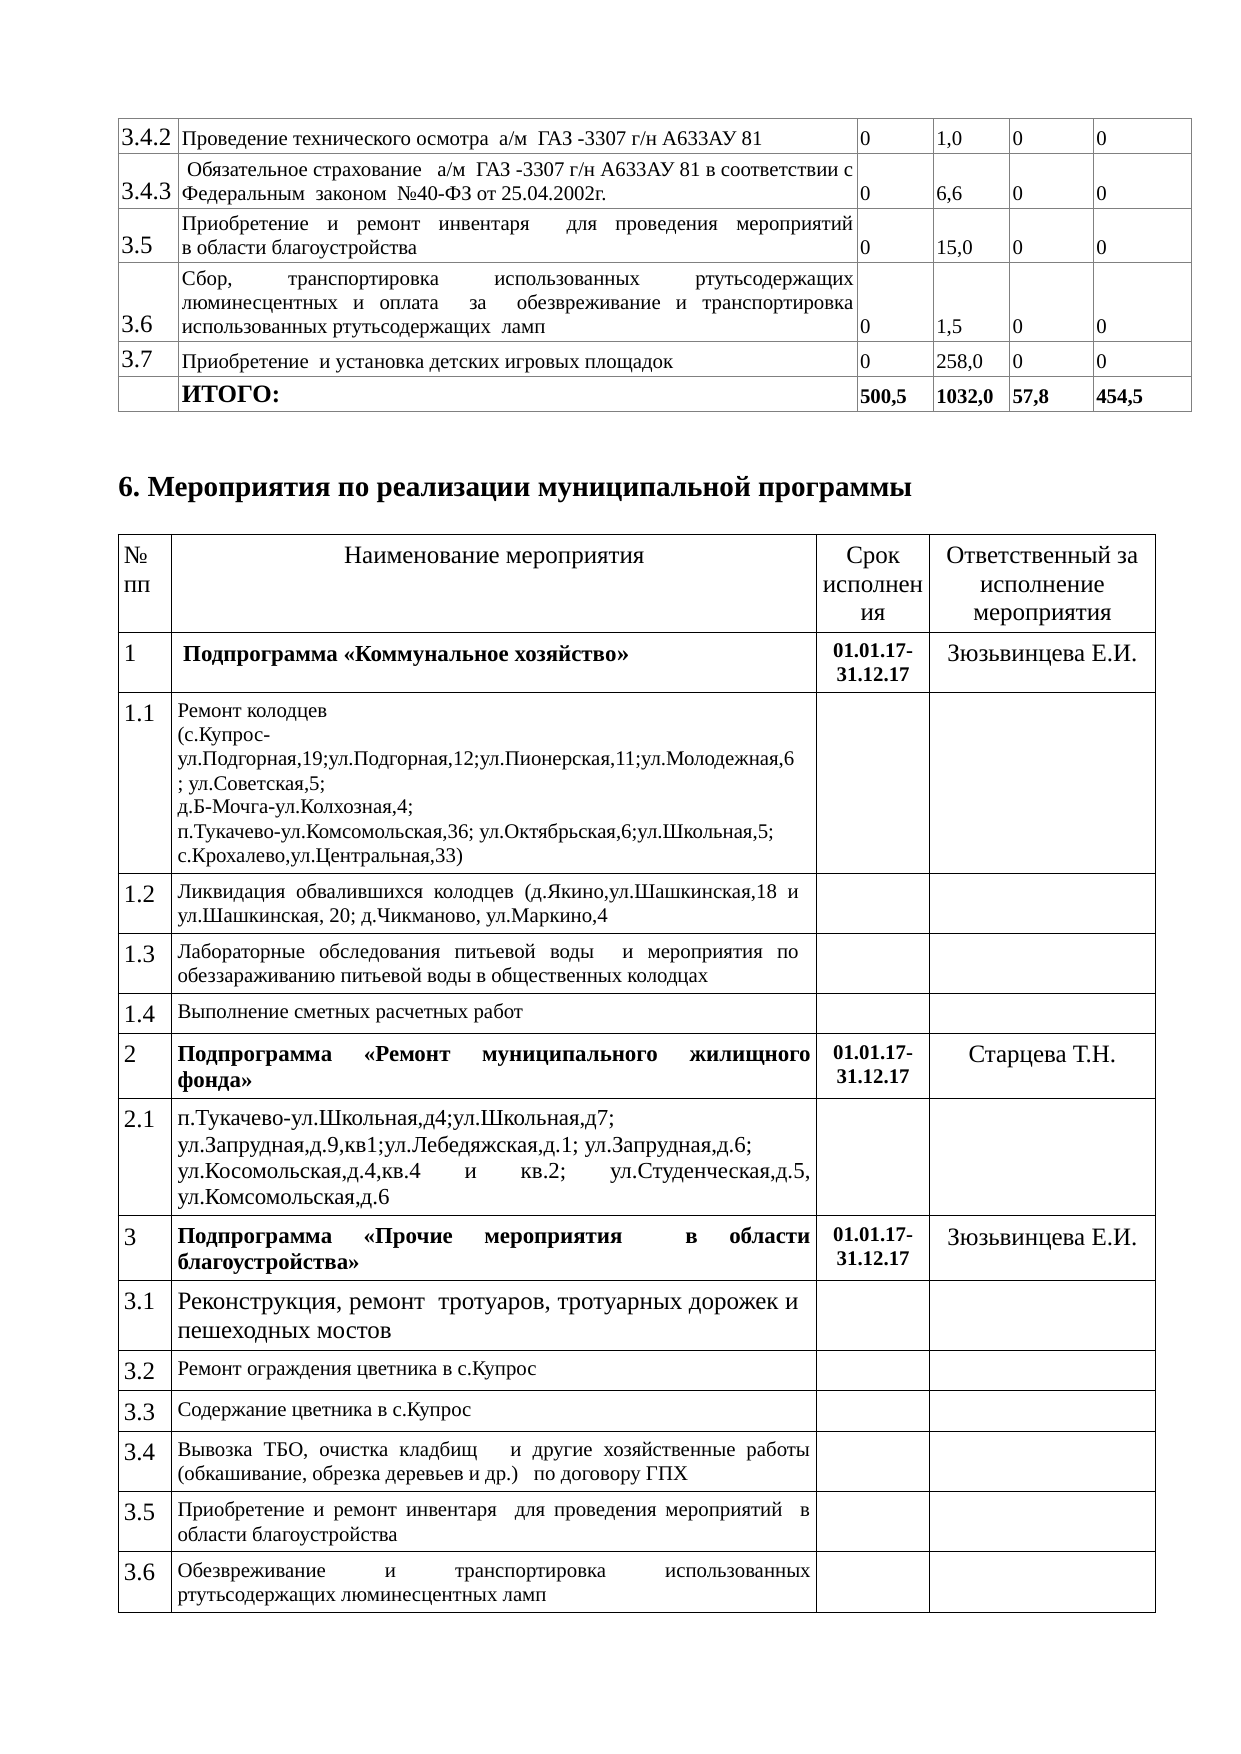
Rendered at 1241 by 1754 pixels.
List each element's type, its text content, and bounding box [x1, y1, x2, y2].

table_cell 3.5 [119, 1492, 171, 1551]
table_cell [930, 1552, 1155, 1611]
table_cell 3 [119, 1216, 171, 1280]
table_cell Подпрограмма «Коммунальное хозяйство» [172, 633, 816, 692]
table_cell 0 [1010, 209, 1093, 262]
table_cell Зюзьвинцева Е.И. [930, 633, 1155, 692]
table_cell 1,5 [934, 263, 1009, 341]
table_cell [817, 1281, 929, 1349]
table_cell [817, 1552, 929, 1611]
table_cell 0 [1010, 154, 1093, 208]
table_cell [817, 874, 929, 932]
table_cell 1 [119, 633, 171, 692]
table_cell 0 [1094, 342, 1191, 376]
table_cell Обезвреживание и транспортировка использованных ртутьсодержащих люминесцентных ламп [172, 1552, 816, 1611]
table_cell [930, 1492, 1155, 1551]
table_cell 0 [1094, 154, 1191, 208]
table_cell [930, 994, 1155, 1033]
table_cell 0 [858, 154, 933, 208]
table_cell [930, 1391, 1155, 1431]
table_cell 0 [1010, 342, 1093, 376]
table_cell [817, 934, 929, 993]
table_cell 3.3 [119, 1391, 171, 1431]
table_cell 0 [1094, 209, 1191, 262]
table_cell [817, 994, 929, 1033]
table_cell Зюзьвинцева Е.И. [930, 1216, 1155, 1280]
table_cell 6,6 [934, 154, 1009, 208]
table_cell [930, 934, 1155, 993]
table_header № пп [119, 535, 171, 632]
table_cell 3.4.2 [119, 119, 178, 153]
table_cell Приобретение и ремонт инвентаря для проведения мероприятий в области благоустройства [172, 1492, 816, 1551]
table_cell 0 [858, 209, 933, 262]
table_cell 2 [119, 1034, 171, 1098]
table_cell 0 [858, 119, 933, 153]
table_cell 3.2 [119, 1351, 171, 1390]
table_cell [817, 1351, 929, 1390]
table_cell 454,5 [1094, 377, 1191, 411]
table_cell [930, 1432, 1155, 1491]
table_cell 01.01.17-31.12.17 [817, 1034, 929, 1098]
table_cell Приобретение и установка детских игровых площадок [179, 342, 857, 376]
table_cell Сбор, транспортировка использованных ртутьсодержащих люминесцентных и оплата за обезвреживание и транспортировка использованных ртутьсодержащих ламп [179, 263, 857, 341]
table_cell Лабораторные обследования питьевой воды и мероприятия по обеззараживанию питьевой воды в общественных колодцах [172, 934, 816, 993]
table_cell Реконструкция, ремонт тротуаров, тротуарных дорожек и пешеходных мостов [172, 1281, 816, 1349]
text 6. Мероприятия по реализации муниципальной программы [118, 469, 1167, 502]
table_cell Содержание цветника в с.Купрос [172, 1391, 816, 1431]
table_cell 0 [1010, 119, 1093, 153]
table_cell 3.6 [119, 1552, 171, 1611]
table_cell 3.5 [119, 209, 178, 262]
table_cell Выполнение сметных расчетных работ [172, 994, 816, 1033]
table_cell 0 [1010, 263, 1093, 341]
table_cell 1.2 [119, 874, 171, 932]
table_cell 3.6 [119, 263, 178, 341]
table_cell 57,8 [1010, 377, 1093, 411]
table_cell Подпрограмма «Ремонт муниципального жилищного фонда» [172, 1034, 816, 1098]
table_cell ИТОГО: [179, 377, 857, 411]
table_cell [930, 1281, 1155, 1349]
table_header Срок исполнения [817, 535, 929, 632]
table_cell 0 [1094, 119, 1191, 153]
table_cell Ликвидация обвалившихся колодцев (д.Якино,ул.Шашкинская,18 и ул.Шашкинская, 20; д.Чикманово, ул.Маркино,4 [172, 874, 816, 932]
table_cell Ремонт колодцев (с.Купрос-ул.Подгорная,19;ул.Подгорная,12;ул.Пионерская,11;ул.Молодежная,6; ул.Советская,5; д.Б-Мочга-ул.Колхозная,4; п.Тукачево-ул.Комсомольская,36; ул.Октябрьская,6;ул.Школьная,5; с.Крохалево,ул.Центральная,33) [172, 693, 816, 872]
table_cell 3.4.3 [119, 154, 178, 208]
table_cell 01.01.17-31.12.17 [817, 1216, 929, 1280]
table_cell [930, 1351, 1155, 1390]
table_cell [930, 1099, 1155, 1215]
table_cell 1.1 [119, 693, 171, 872]
table_cell Приобретение и ремонт инвентаря для проведения мероприятий в области благоустройства [179, 209, 857, 262]
table_cell 15,0 [934, 209, 1009, 262]
table_cell Обязательное страхование а/м ГАЗ -3307 г/н А633АУ 81 в соответствии с Федеральным законом №40-ФЗ от 25.04.2002г. [179, 154, 857, 208]
table_cell [817, 1099, 929, 1215]
table_cell п.Тукачево-ул.Школьная,д4;ул.Школьная,д7; ул.Запрудная,д.9,кв1;ул.Лебедяжская,д.1; ул.Запрудная,д.6; ул.Косомольская,д.4,кв.4 и кв.2; ул.Студенческая,д.5, ул.Комсомольская,д.6 [172, 1099, 816, 1215]
table_cell 2.1 [119, 1099, 171, 1215]
table_cell Подпрограмма «Прочие мероприятия в области благоустройства» [172, 1216, 816, 1280]
table_cell [817, 693, 929, 872]
table_cell Проведение технического осмотра а/м ГАЗ -3307 г/н А633АУ 81 [179, 119, 857, 153]
table_cell 0 [1094, 263, 1191, 341]
table_cell [817, 1492, 929, 1551]
table_cell 1032,0 [934, 377, 1009, 411]
table_cell [930, 874, 1155, 932]
table_cell [930, 693, 1155, 872]
table_cell Ремонт ограждения цветника в с.Купрос [172, 1351, 816, 1390]
table_cell 0 [858, 263, 933, 341]
table_cell 1,0 [934, 119, 1009, 153]
table_cell 500,5 [858, 377, 933, 411]
table_header Наименование мероприятия [172, 535, 816, 632]
table_cell 3.7 [119, 342, 178, 376]
table_header Ответственный за исполнение мероприятия [930, 535, 1155, 632]
table_cell [817, 1432, 929, 1491]
table_cell 258,0 [934, 342, 1009, 376]
table_cell Вывозка ТБО, очистка кладбищ и другие хозяйственные работы (обкашивание, обрезка деревьев и др.) по договору ГПХ [172, 1432, 816, 1491]
table_cell 3.4 [119, 1432, 171, 1491]
table_cell 1.3 [119, 934, 171, 993]
table_cell 01.01.17-31.12.17 [817, 633, 929, 692]
table_cell 1.4 [119, 994, 171, 1033]
table_cell 0 [858, 342, 933, 376]
table_cell [119, 377, 178, 411]
table_cell [817, 1391, 929, 1431]
table_cell 3.1 [119, 1281, 171, 1349]
table_cell Старцева Т.Н. [930, 1034, 1155, 1098]
